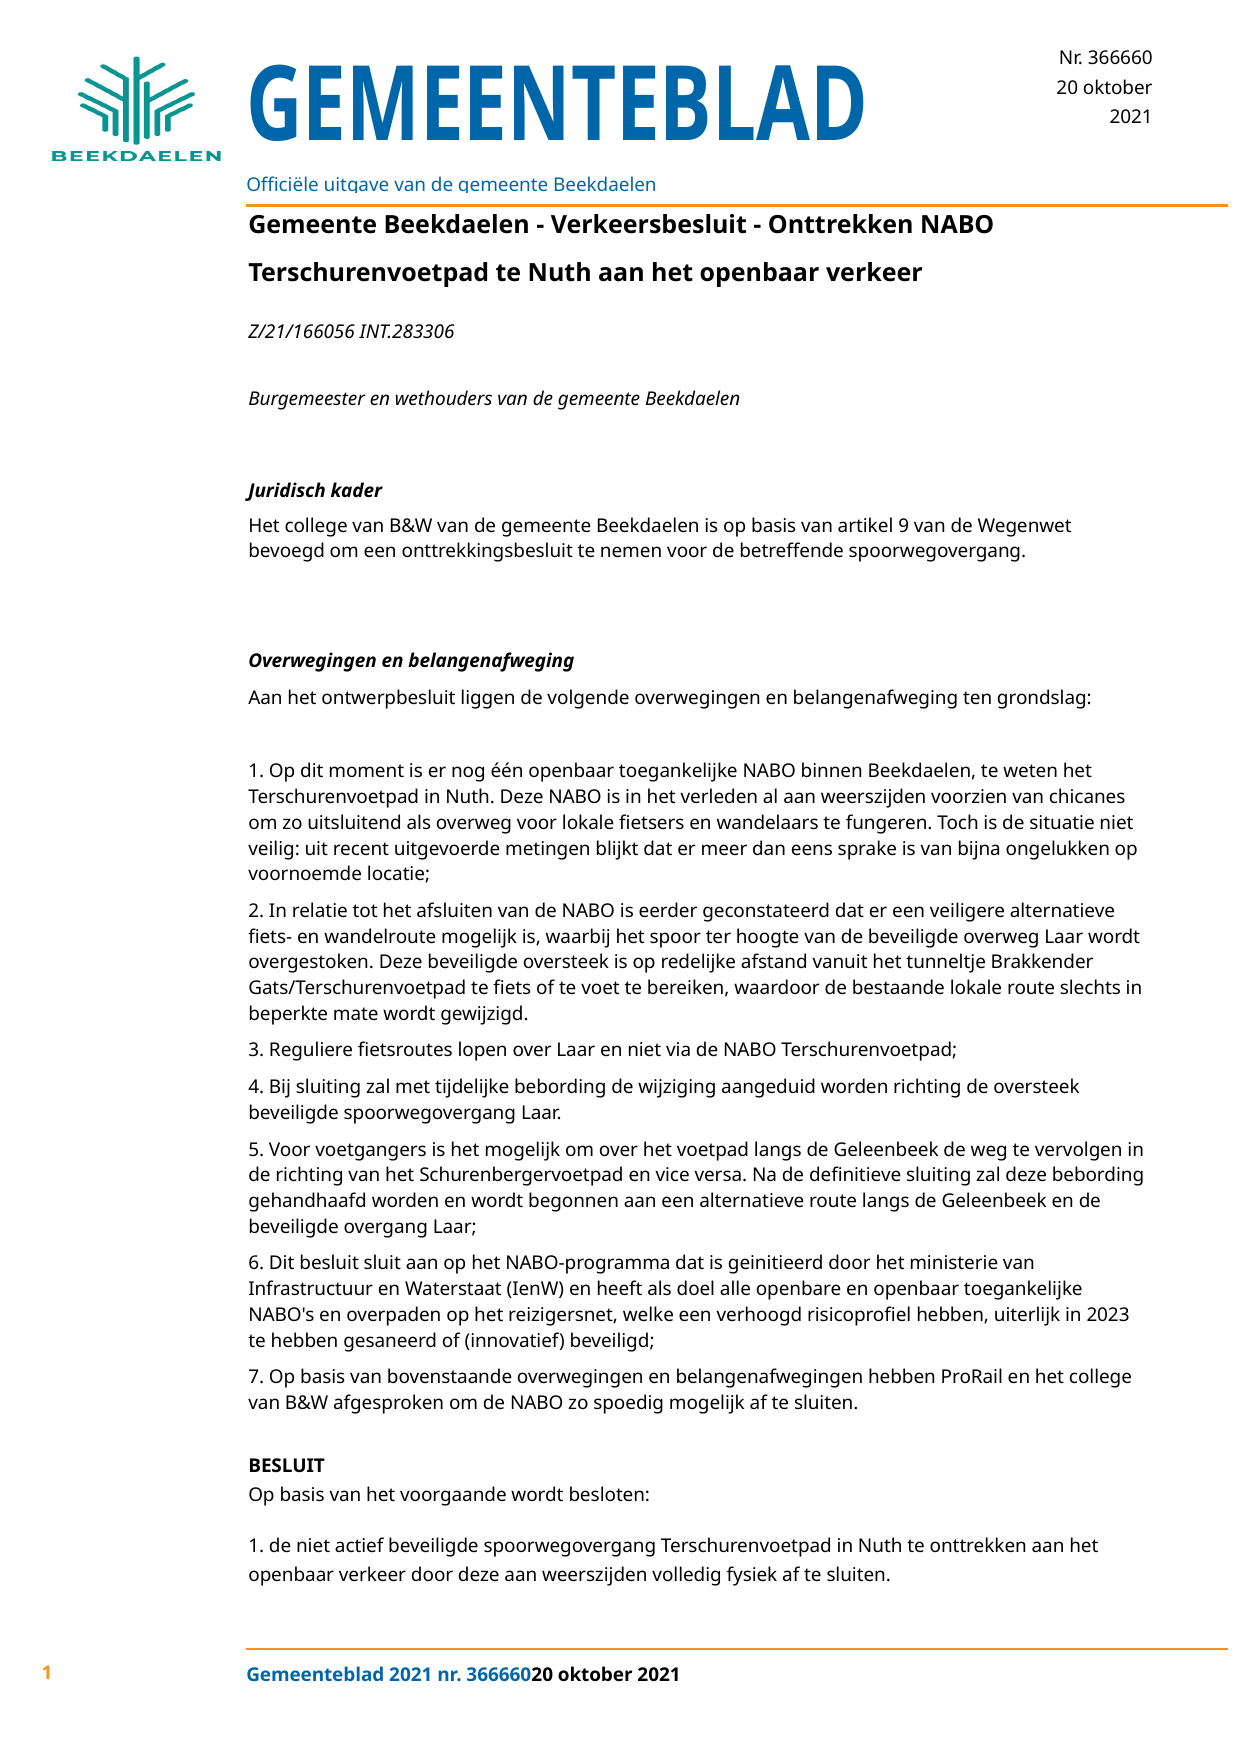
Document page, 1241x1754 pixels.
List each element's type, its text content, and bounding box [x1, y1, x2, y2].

text 1. Op dit moment is er nog één openbaar toegankelijke NABO binnen Beekdaelen, te weten het Terschurenvoetpad in Nuth. Deze NABO is in het verleden al aan weerszijden voorzien van chicanes om zo uitsluitend als overweg voor lokale fietsers en wandelaars te fungeren. Toch is de situatie niet veilig: uit recent uitgevoerde metingen blijkt dat er meer dan eens sprake is van bijna ongelukken op voornoemde locatie; [248, 757, 1152, 886]
text 1. de niet actief beveiligde spoorwegovergang Terschurenvoetpad in Nuth te onttrekken aan het openbaar verkeer door deze aan weerszijden volledig fysiek af te sluiten. [248, 1532, 1152, 1587]
text Z/21/166056 INT.283306 [248, 318, 1152, 344]
text Juridisch kader [248, 478, 1152, 503]
text BESLUIT [248, 1452, 1152, 1478]
text 7. Op basis van bovenstaande overwegingen en belangenafwegingen hebben ProRail en het college van B&W afgesproken om de NABO zo spoedig mogelijk af te sluiten. [248, 1363, 1152, 1415]
text 4. Bij sluiting zal met tijdelijke bebording de wijziging aangeduid worden richting de oversteek beveiligde spoorwegovergang Laar. [248, 1073, 1152, 1125]
text Burgemeester en wethouders van de gemeente Beekdaelen [248, 386, 1152, 411]
text Het college van B&W van de gemeente Beekdaelen is op basis van artikel 9 van de Wegenwet bevoegd om een onttrekkingsbesluit te nemen voor de betreffende spoorwegovergang. [248, 512, 1152, 563]
text Aan het ontwerpbesluit liggen de volgende overwegingen en belangenafweging ten grondslag: [248, 684, 1152, 710]
text Gemeente Beekdaelen - Verkeersbesluit - Onttrekken NABO Terschurenvoetpad te Nuth aan het openbaar verkeer [248, 207, 1152, 288]
text Overwegingen en belangenafweging [248, 647, 1152, 673]
text 2. In relatie tot het afsluiten van de NABO is eerder geconstateerd dat er een veiligere alternatieve fiets- en wandelroute mogelijk is, waarbij het spoor ter hoogte van de beveiligde overweg Laar wordt overgestoken. Deze beveiligde oversteek is op redelijke afstand vanuit het tunneltje Brakkender Gats/Terschurenvoetpad te fiets of te voet te bereiken, waardoor de bestaande lokale route slechts in beperkte mate wordt gewijzigd. [248, 897, 1152, 1026]
text Op basis van het voorgaande wordt besloten: [248, 1481, 1152, 1507]
text 3. Reguliere fietsroutes lopen over Laar en niet via de NABO Terschurenvoetpad; [248, 1037, 1152, 1062]
picture [41, 47, 231, 172]
text 6. Dit besluit sluit aan op het NABO-programma dat is geinitieerd door het ministerie van Infrastructuur en Waterstaat (IenW) en heeft als doel alle openbare en openbaar toegankelijke NABO's en overpaden op het reizigersnet, welke een verhoogd risicoprofiel hebben, uiterlijk in 2023 te hebben gesaneerd of (innovatief) beveiligd; [248, 1249, 1152, 1352]
text 5. Voor voetgangers is het mogelijk om over het voetpad langs de Geleenbeek de weg te vervolgen in de richting van het Schurenbergervoetpad en vice versa. Na de definitieve sluiting zal deze bebording gehandhaafd worden en wordt begonnen aan een alternatieve route langs de Geleenbeek en de beveiligde overgang Laar; [248, 1136, 1152, 1239]
